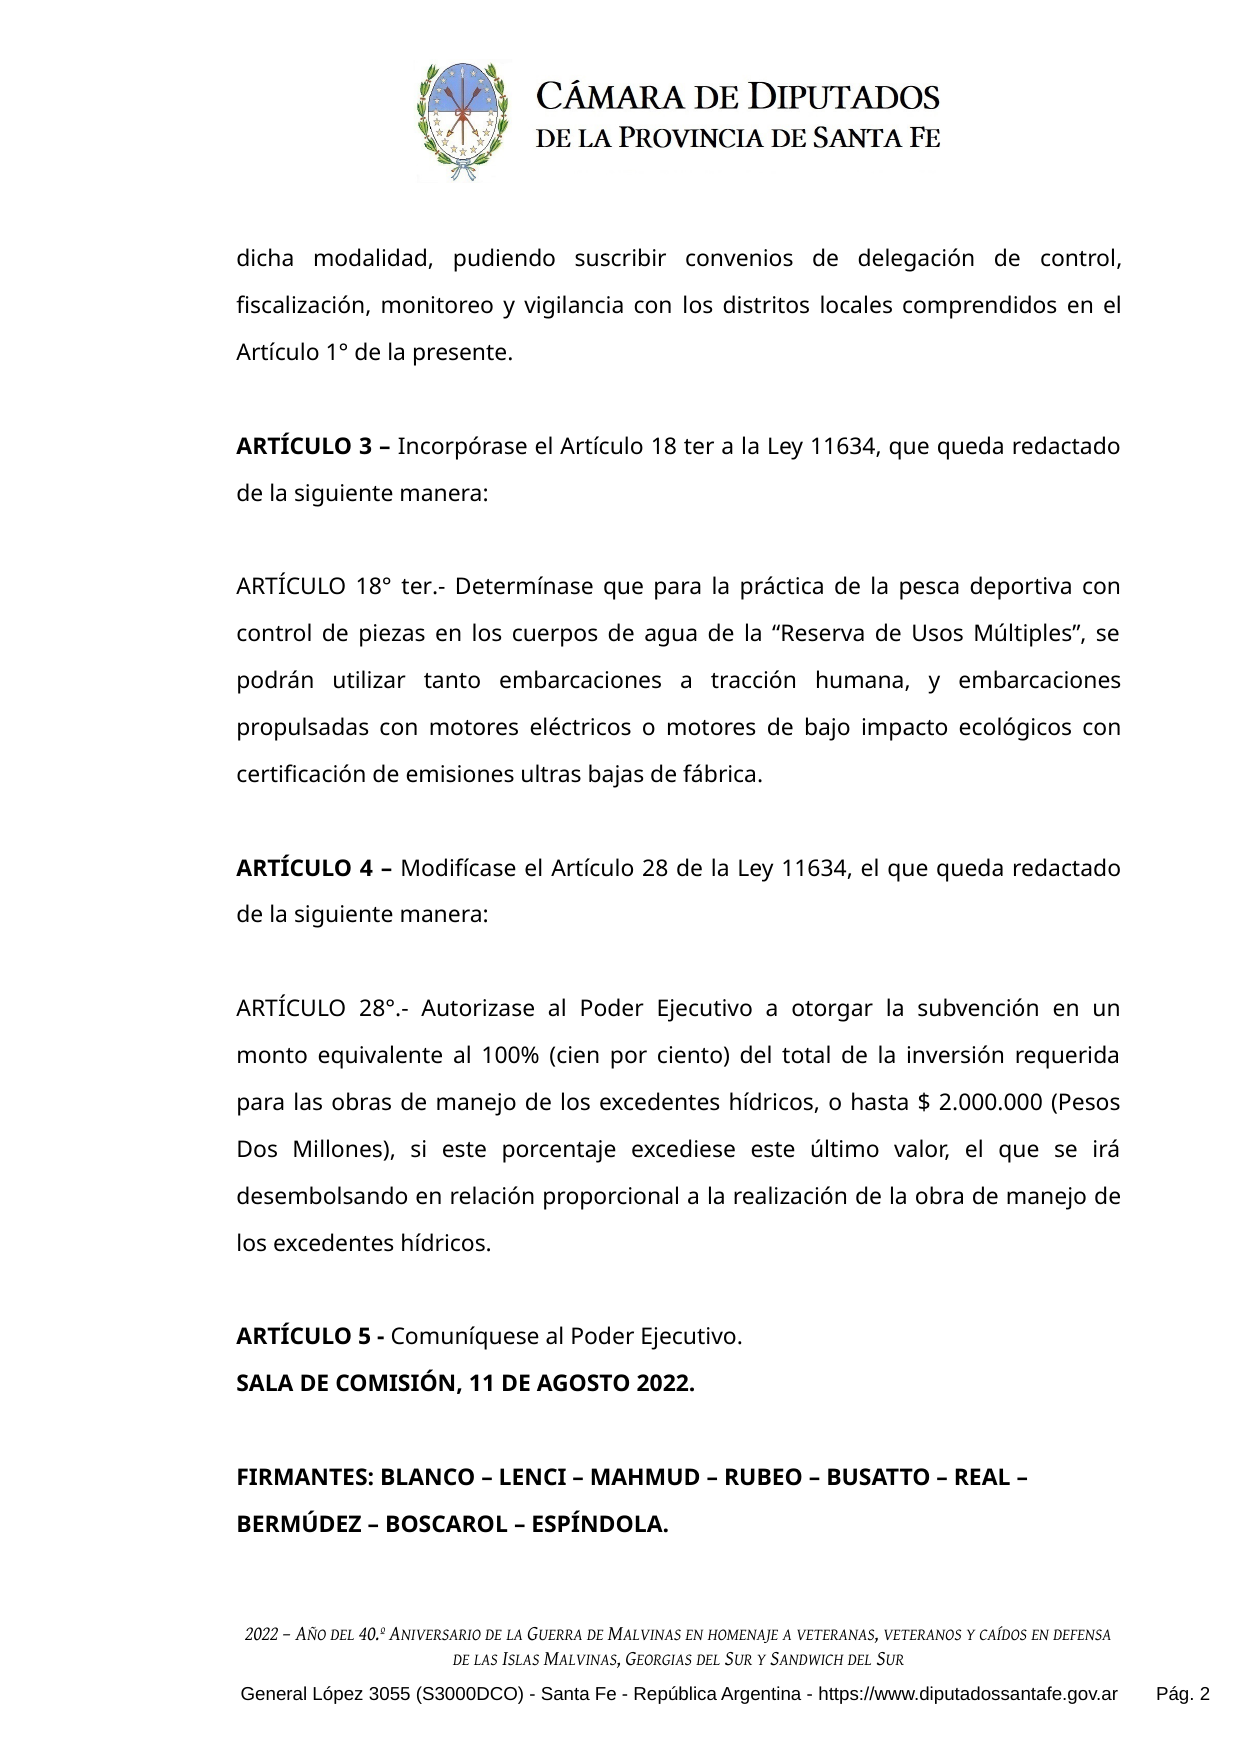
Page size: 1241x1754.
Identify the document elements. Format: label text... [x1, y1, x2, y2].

picture [413, 59, 945, 183]
text SALA DE COMISIÓN, 11 DE AGOSTO 2022. [236, 1367, 1122, 1398]
text ARTÍCULO 3 – Incorpórase el Artículo 18 ter a la Ley 11634, que queda redactado de la siguiente manera: [236, 430, 1122, 508]
text ARTÍCULO 18° ter.- Determínase que para la práctica de la pesca deportiva con control de piezas en los cuerpos de agua de la “Reserva de Usos Múltiples”, se podrán utilizar tanto embarcaciones a tracción humana, y embarcaciones propulsadas con motores eléctricos o motores de bajo impacto ecológicos con certificación de emisiones ultras bajas de fábrica. [236, 570, 1122, 789]
text ARTÍCULO 4 – Modifícase el Artículo 28 de la Ley 11634, el que queda redactado de la siguiente manera: [236, 852, 1122, 930]
text ARTÍCULO 28°.- Autorizase al Poder Ejecutivo a otorgar la subvención en un monto equivalente al 100% (cien por ciento) del total de la inversión requerida para las obras de manejo de los excedentes hídricos, o hasta $ 2.000.000 (Pesos Dos Millones), si este porcentaje excediese este último valor, el que se irá desembolsando en relación proporcional a la realización de la obra de manejo de los excedentes hídricos. [236, 992, 1122, 1258]
text FIRMANTES: BLANCO – LENCI – MAHMUD – RUBEO – BUSATTO – REAL – BERMÚDEZ – BOSCAROL – ESPÍNDOLA. [236, 1461, 1122, 1539]
text dicha modalidad, pudiendo suscribir convenios de delegación de control, fiscalización, monitoreo y vigilancia con los distritos locales comprendidos en el Artículo 1° de la presente. [236, 242, 1122, 367]
text ARTÍCULO 5 - Comuníquese al Poder Ejecutivo. [236, 1320, 1122, 1352]
